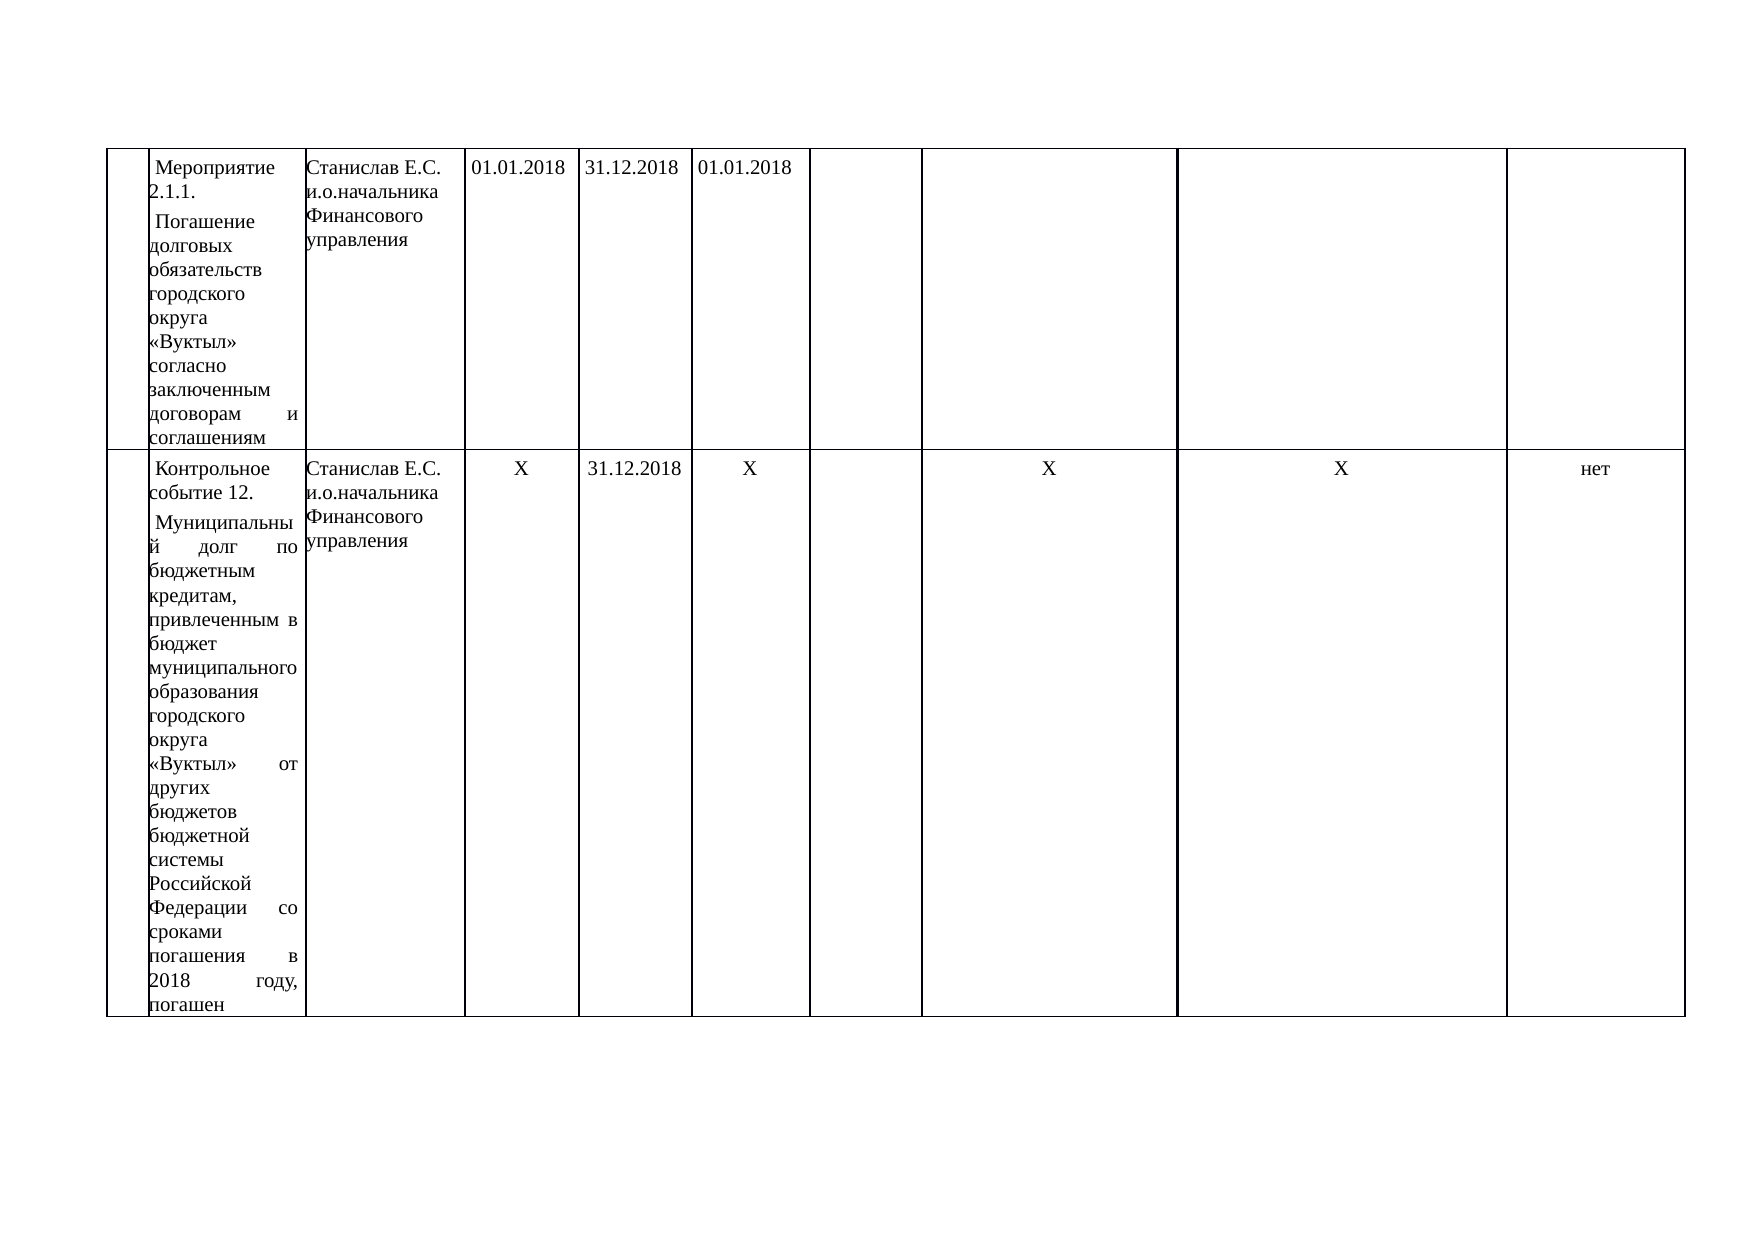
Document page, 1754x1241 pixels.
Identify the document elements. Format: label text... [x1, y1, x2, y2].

table_cell [108, 450, 148, 1016]
table_cell [811, 149, 921, 449]
table_cell Х [466, 450, 578, 1016]
table_cell Х [693, 450, 809, 1016]
table_cell 01.01.2018 [466, 149, 578, 449]
table_cell [811, 450, 921, 1016]
table_cell [108, 149, 148, 449]
table_cell [923, 149, 1176, 449]
table_cell [1179, 149, 1506, 449]
table_cell [1508, 149, 1684, 449]
table_cell нет [1508, 450, 1684, 1016]
table_cell 01.01.2018 [693, 149, 809, 449]
table_cell Х [1179, 450, 1506, 1016]
table_cell Станислав Е.С. и.о.начальника Финансового управления [307, 450, 464, 1016]
table_cell Станислав Е.С. и.о.начальника Финансового управления [307, 149, 464, 449]
table_cell Мероприятие 2.1.1. Погашение долговых обязательств городского округа «Вуктыл» согласно заключенным договорам и соглашениям [150, 149, 305, 449]
table_cell 31.12.2018 [580, 450, 691, 1016]
table_cell Контрольное событие 12. Муниципальный долг по бюджетным кредитам, привлеченным в бюджет муниципального образования городского округа «Вуктыл» от других бюджетов бюджетной системы Российской Федерации со сроками погашения в 2018 году, погашен [150, 450, 305, 1016]
table_cell 31.12.2018 [580, 149, 691, 449]
table_cell Х [923, 450, 1176, 1016]
